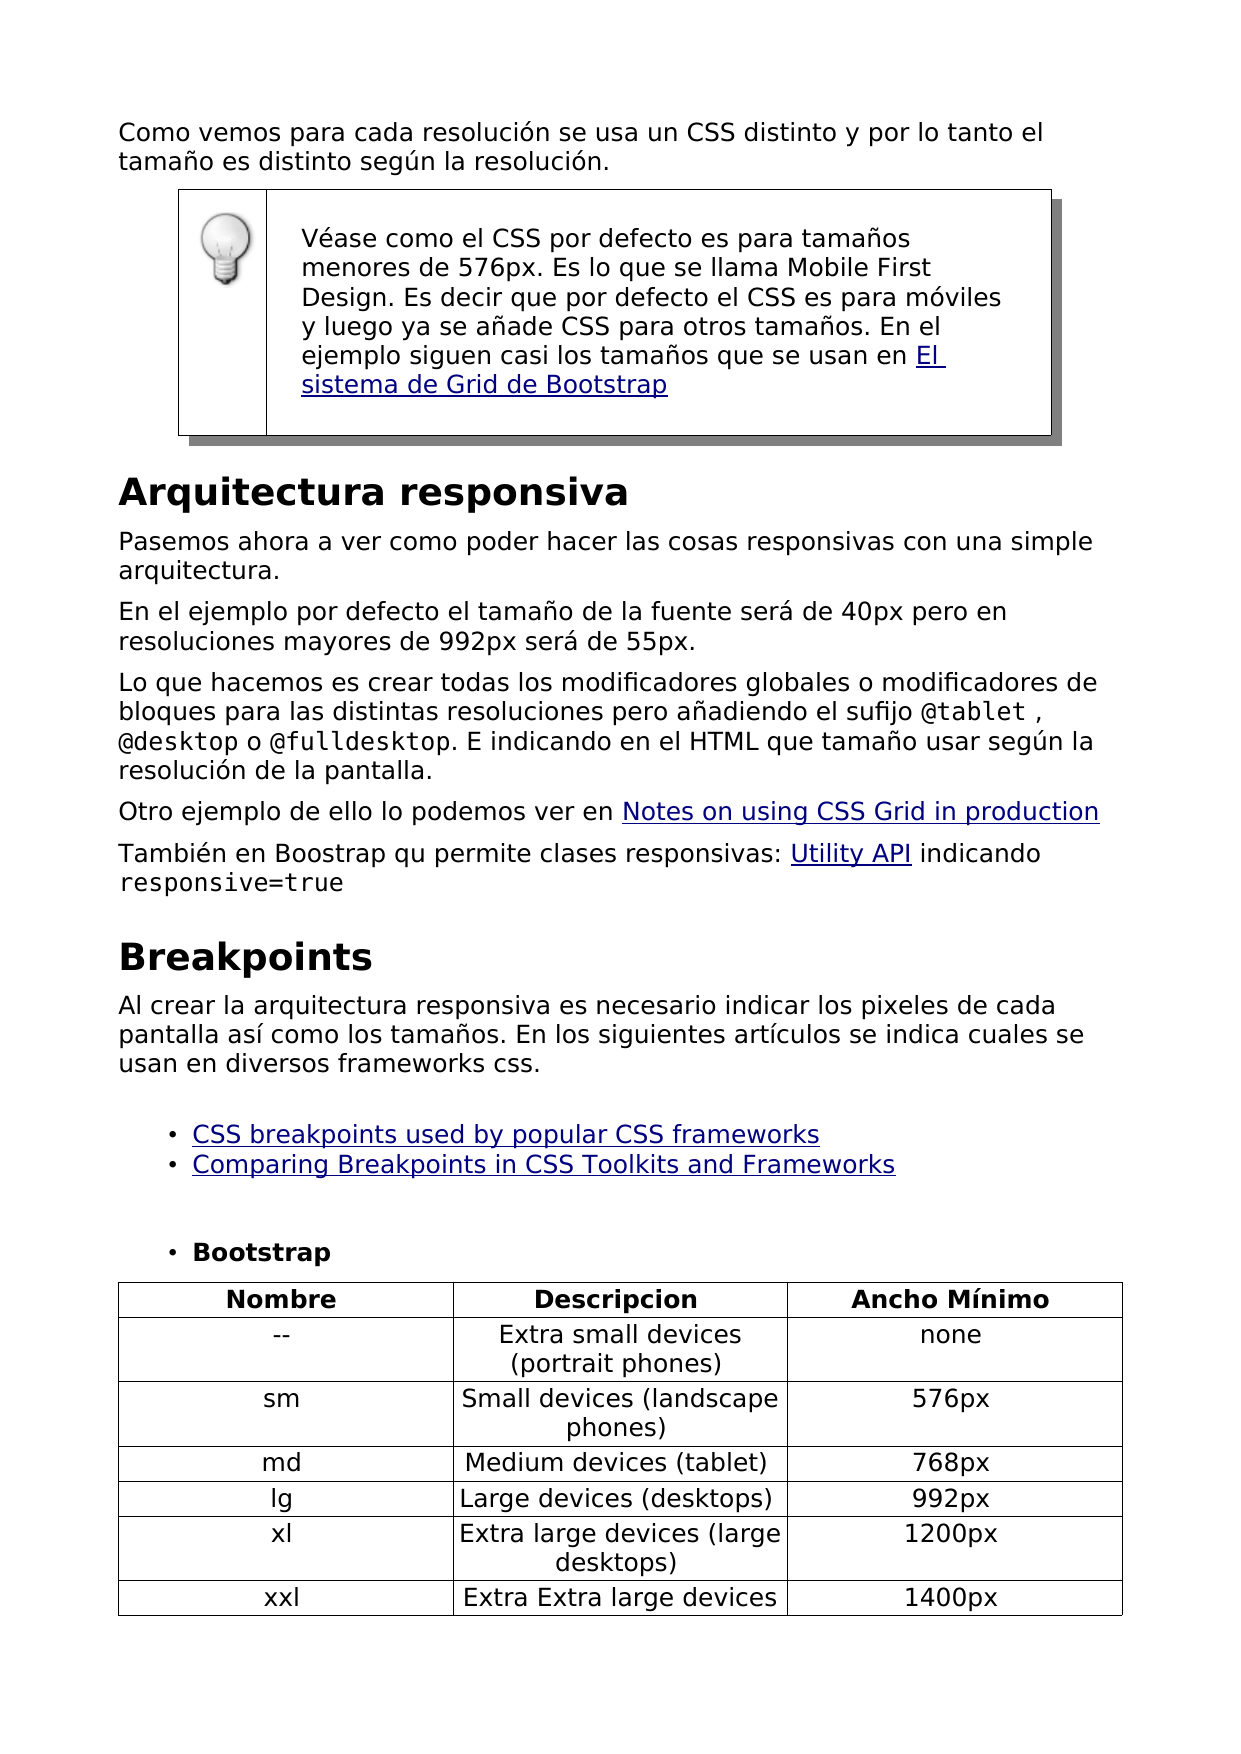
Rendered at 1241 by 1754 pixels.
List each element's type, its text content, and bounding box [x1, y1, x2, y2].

table_header Nombre [119, 1283, 453, 1317]
table_cell 1200px [788, 1517, 1122, 1580]
table_cell sm [119, 1382, 453, 1446]
table_cell xl [119, 1517, 453, 1580]
table_cell lg [119, 1482, 453, 1516]
table_cell none [788, 1318, 1122, 1381]
table_header Ancho Mínimo [788, 1283, 1122, 1317]
table_cell Large devices (desktops) [454, 1482, 787, 1516]
table_cell 1400px [788, 1581, 1122, 1615]
table_cell 992px [788, 1482, 1122, 1516]
picture [190, 212, 266, 288]
text En el ejemplo por defecto el tamaño de la fuente será de 40px pero en resoluciones mayores de 992px será de 55px. [118, 598, 1122, 656]
text Al crear la arquitectura responsiva es necesario indicar los pixeles de cada pantalla así como los tamaños. En los siguientes artículos se indica cuales se usan en diversos frameworks css. [118, 991, 1122, 1079]
text Como vemos para cada resolución se usa un CSS distinto y por lo tanto el tamaño es distinto según la resolución. [118, 118, 1122, 176]
list CSS breakpoints used by popular CSS frameworks [177, 1121, 1122, 1150]
table_cell md [119, 1447, 453, 1481]
table_cell Medium devices (tablet) [454, 1447, 787, 1481]
table_cell xxl [119, 1581, 453, 1615]
table_header Descripcion [454, 1283, 787, 1317]
text Pasemos ahora a ver como poder hacer las cosas responsivas con una simple arquitectura. [118, 527, 1122, 585]
table_cell Small devices (landscape phones) [454, 1382, 787, 1446]
table_header [179, 190, 266, 435]
subtitle Breakpoints [118, 935, 1122, 979]
table_cell Extra large devices (large desktops) [454, 1517, 787, 1580]
table_cell 576px [788, 1382, 1122, 1446]
text También en Boostrap qu permite clases responsivas: Utility API indicando responsive=true [118, 839, 1122, 898]
list Comparing Breakpoints in CSS Toolkits and Frameworks [177, 1150, 1122, 1179]
text Otro ejemplo de ello lo podemos ver en Notes on using CSS Grid in production [118, 798, 1122, 827]
table_cell -- [119, 1318, 453, 1381]
table_cell Extra small devices (portrait phones) [454, 1318, 787, 1381]
table_header Véase como el CSS por defecto es para tamaños menores de 576px. Es lo que se llama Mobile First Design. Es decir que por defecto el CSS es para móviles y luego ya se añade CSS para otros tamaños. En el ejemplo siguen casi los tamaños que se usan en El sistema de Grid de Bootstrap [267, 190, 1051, 435]
subtitle Arquitectura responsiva [118, 471, 1122, 514]
list Bootstrap [177, 1238, 1122, 1267]
table_cell 768px [788, 1447, 1122, 1481]
text Lo que hacemos es crear todas los modificadores globales o modificadores de bloques para las distintas resoluciones pero añadiendo el sufijo @tablet , @desktop o @fulldesktop. E indicando en el HTML que tamaño usar según la resolución de la pantalla. [118, 668, 1122, 785]
table_cell Extra Extra large devices [454, 1581, 787, 1615]
